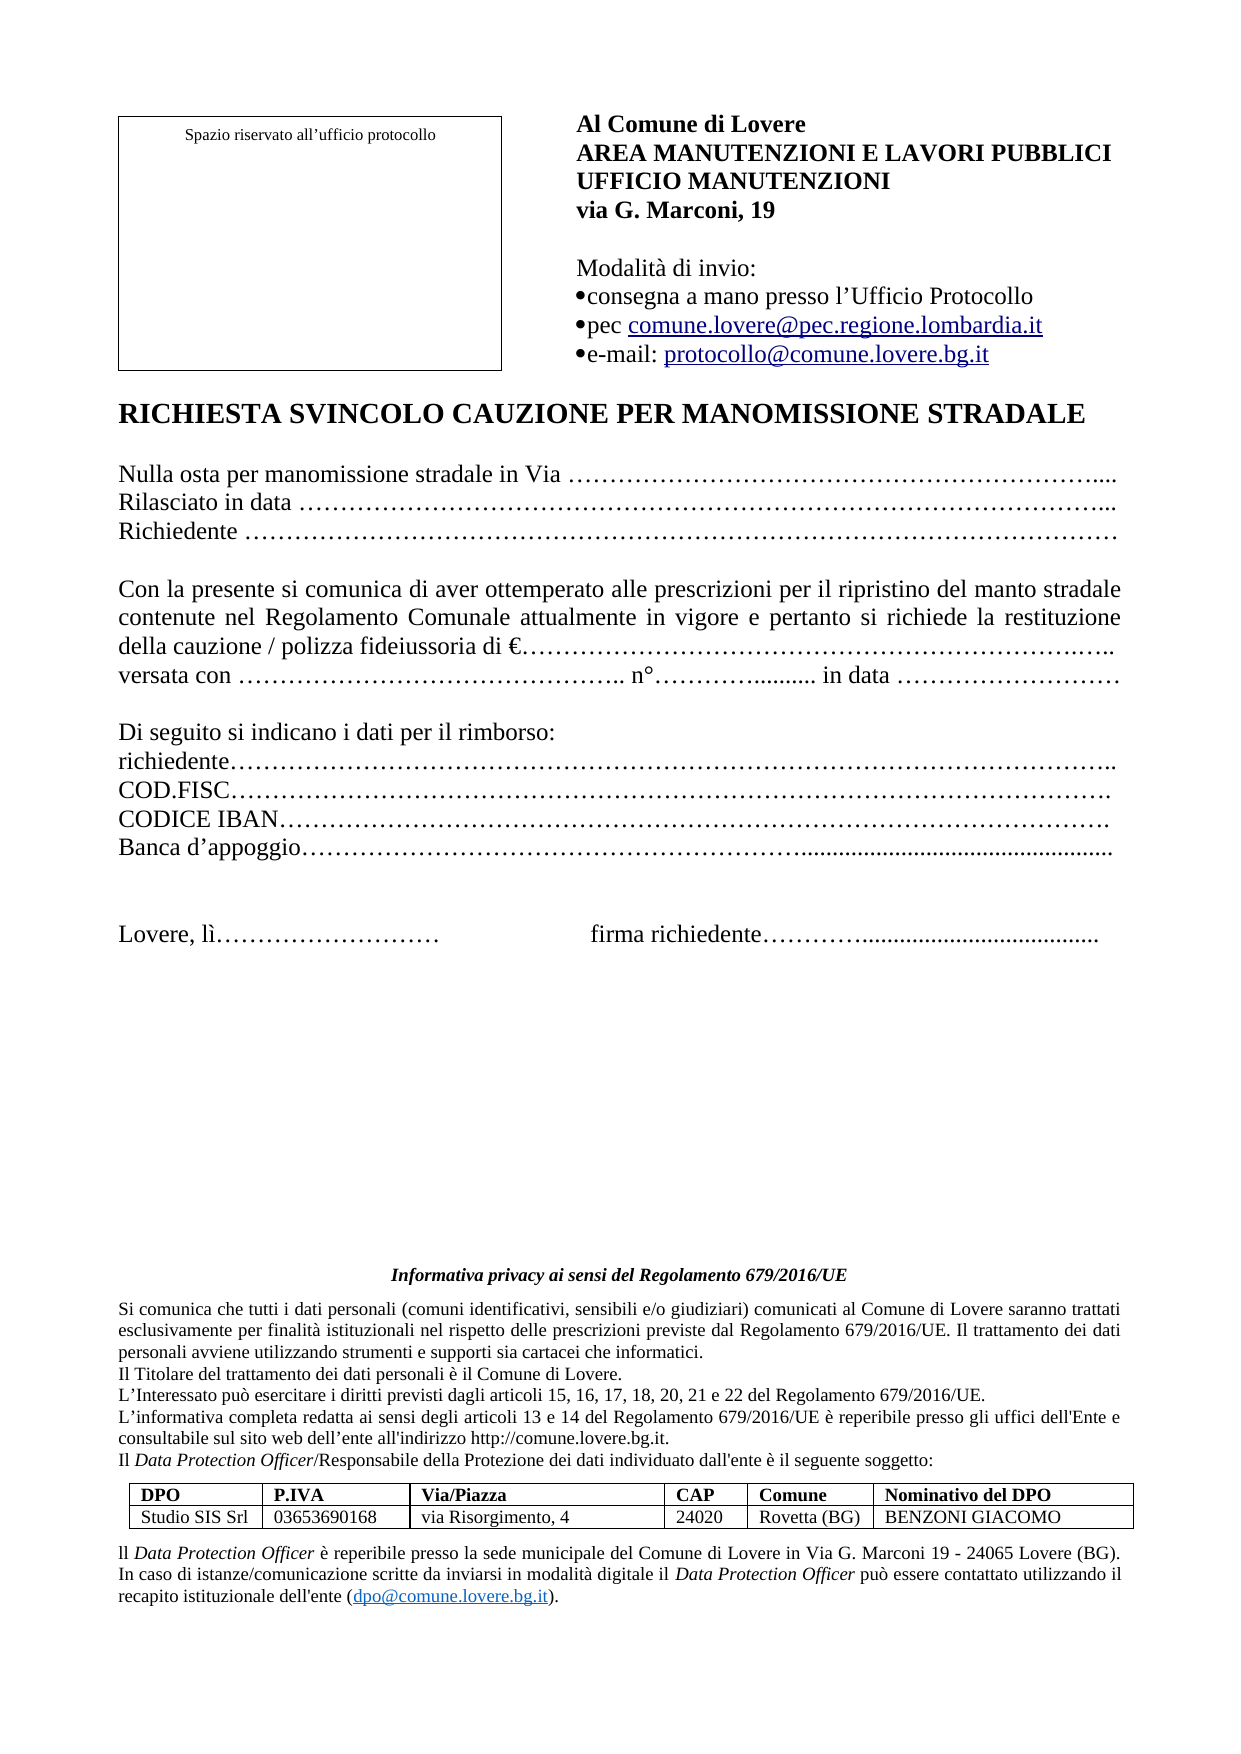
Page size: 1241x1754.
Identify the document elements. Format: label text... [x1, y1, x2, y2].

text versata con ……………………………………….. n°………….......... in data ……………………… [118, 660, 1122, 689]
text Il Data Protection Officer/Responsabile della Protezione dei dati individuato dall'ente è il seguente soggetto: [118, 1449, 1122, 1470]
text L’Interessato può esercitare i diritti previsti dagli articoli 15, 16, 17, 18, 20, 21 e 22 del Regolamento 679/2016/UE. [118, 1384, 1122, 1406]
text ll Data Protection Officer è reperibile presso la sede municipale del Comune di Lovere in Via G. Marconi 19 - 24065 Lovere (BG). In caso di istanze/comunicazione scritte da inviarsi in modalità digitale il Data Protection Officer può essere contattato utilizzando il recapito istituzionale dell'ente (dpo@comune.lovere.bg.it). [118, 1542, 1122, 1606]
table_header Via/Piazza [411, 1484, 664, 1505]
table_header P.IVA [263, 1484, 409, 1505]
table_header CAP [665, 1484, 747, 1505]
text Si comunica che tutti i dati personali (comuni identificativi, sensibili e/o giudiziari) comunicati al Comune di Lovere saranno trattati esclusivamente per finalità istituzionali nel rispetto delle prescrizioni previste dal Regolamento 679/2016/UE. Il trattamento dei dati personali avviene utilizzando strumenti e supporti sia cartacei che informatici. [118, 1298, 1122, 1362]
text Al Comune di Lovere [576, 109, 1122, 138]
text Informativa privacy ai sensi del Regolamento 679/2016/UE [118, 1264, 1122, 1285]
text Il Titolare del trattamento dei dati personali è il Comune di Lovere. [118, 1362, 1122, 1384]
text Richiedente …………………………………………………………………………………………… [118, 516, 1122, 545]
text Di seguito si indicano i dati per il rimborso: [118, 717, 1122, 746]
text Spazio riservato all’ufficio protocollo [134, 125, 486, 144]
table_cell Studio SIS Srl [130, 1506, 262, 1528]
table_header Nominativo del DPO [874, 1484, 1133, 1505]
list consegna a mano presso l’Ufficio Protocollo [576, 281, 1122, 310]
text Banca d’appoggio…………………………………………………….................................................. [118, 832, 1122, 861]
text Lovere, lì……………………… firma richiedente…………...................................... [118, 919, 1122, 947]
text via G. Marconi, 19 [576, 195, 1122, 224]
text UFFICIO MANUTENZIONI [576, 166, 1122, 195]
text [119, 117, 501, 370]
table_cell 03653690168 [263, 1506, 409, 1528]
table_header Comune [748, 1484, 873, 1505]
table_header DPO [130, 1484, 262, 1505]
table_cell 24020 [665, 1506, 747, 1528]
text richiedente…………………………………………………………………………………………….. [118, 746, 1122, 775]
list pec comune.lovere@pec.regione.lombardia.it [576, 310, 1122, 339]
text L’informativa completa redatta ai sensi degli articoli 13 e 14 del Regolamento 679/2016/UE è reperibile presso gli uffici dell'Ente e consultabile sul sito web dell’ente all'indirizzo http://comune.lovere.bg.it. [118, 1406, 1122, 1449]
table_cell BENZONI GIACOMO [874, 1506, 1133, 1528]
list e-mail: protocollo@comune.lovere.bg.it [576, 339, 1122, 368]
text Con la presente si comunica di aver ottemperato alle prescrizioni per il ripristino del manto stradale contenute nel Regolamento Comunale attualmente in vigore e pertanto si richiede la restituzione della cauzione / polizza fideiussoria di €………………………………………………………….….. [118, 574, 1122, 660]
table_cell Rovetta (BG) [748, 1506, 873, 1528]
table_cell via Risorgimento, 4 [411, 1506, 664, 1528]
text Modalità di invio: [576, 253, 1122, 281]
text CODICE IBAN………………………………………………………………………………………. [118, 804, 1122, 832]
text Nulla osta per manomissione stradale in Via ……………………………………………………….... [118, 459, 1122, 487]
text RICHIESTA SVINCOLO CAUZIONE PER MANOMISSIONE STRADALE [118, 396, 1122, 430]
text COD.FISC……………………………………………………………………………………………. [118, 775, 1122, 804]
text AREA MANUTENZIONI E LAVORI PUBBLICI [576, 138, 1122, 166]
text Rilasciato in data ……………………………………………………………………………………... [118, 487, 1122, 516]
